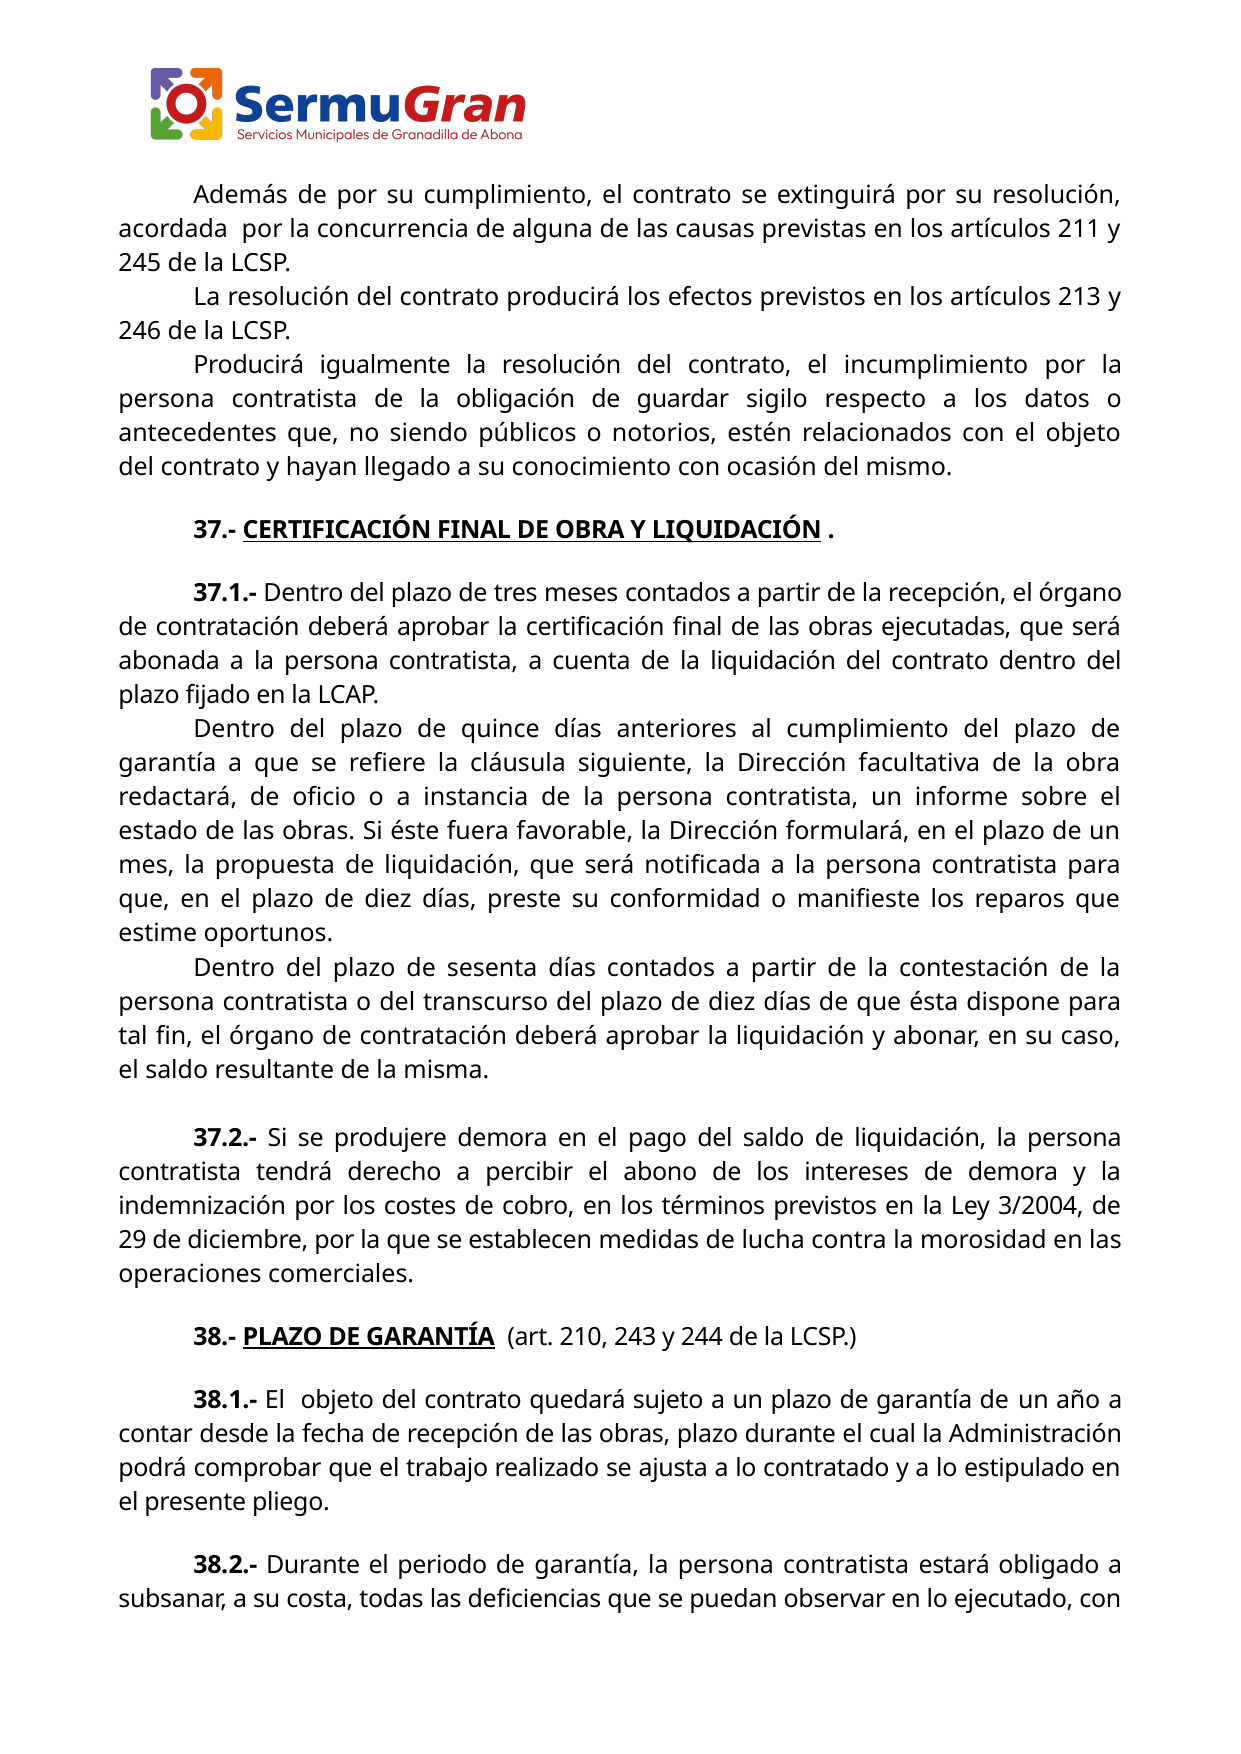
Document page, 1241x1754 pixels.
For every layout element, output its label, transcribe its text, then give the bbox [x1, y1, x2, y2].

text Además de por su cumplimiento, el contrato se extinguirá por su resolución, acordada por la concurrencia de alguna de las causas previstas en los artículos 211 y 245 de la LCSP. [118, 176, 1122, 278]
text 37.- CERTIFICACIÓN FINAL DE OBRA Y LIQUIDACIÓN . [118, 512, 1122, 546]
text La resolución del contrato producirá los efectos previstos en los artículos 213 y 246 de la LCSP. [118, 278, 1122, 347]
text 37.2.- Si se produjere demora en el pago del saldo de liquidación, la persona contratista tendrá derecho a percibir el abono de los intereses de demora y la indemnización por los costes de cobro, en los términos previstos en la Ley 3/2004, de 29 de diciembre, por la que se establecen medidas de lucha contra la morosidad en las operaciones comerciales. [118, 1119, 1122, 1290]
text 38.- PLAZO DE GARANTÍA (art. 210, 243 y 244 de la LCSP.) [118, 1318, 1122, 1353]
picture [133, 83, 543, 123]
text 37.1.- Dentro del plazo de tres meses contados a partir de la recepción, el órgano de contratación deberá aprobar la certificación final de las obras ejecutadas, que será abonada a la persona contratista, a cuenta de la liquidación del contrato dentro del plazo fijado en la LCAP. [118, 574, 1122, 711]
text 38.1.- El objeto del contrato quedará sujeto a un plazo de garantía de un año a contar desde la fecha de recepción de las obras, plazo durante el cual la Administración podrá comprobar que el trabajo realizado se ajusta a lo contratado y a lo estipulado en el presente pliego. [118, 1381, 1122, 1518]
text Dentro del plazo de quince días anteriores al cumplimiento del plazo de garantía a que se refiere la cláusula siguiente, la Dirección facultativa de la obra redactará, de oficio o a instancia de la persona contratista, un informe sobre el estado de las obras. Si éste fuera favorable, la Dirección formulará, en el plazo de un mes, la propuesta de liquidación, que será notificada a la persona contratista para que, en el plazo de diez días, preste su conformidad o manifieste los reparos que estime oportunos. [118, 711, 1122, 949]
text Producirá igualmente la resolución del contrato, el incumplimiento por la persona contratista de la obligación de guardar sigilo respecto a los datos o antecedentes que, no siendo públicos o notorios, estén relacionados con el objeto del contrato y hayan llegado a su conocimiento con ocasión del mismo. [118, 347, 1122, 483]
text 38.2.- Durante el periodo de garantía, la persona contratista estará obligado a subsanar, a su costa, todas las deficiencias que se puedan observar en lo ejecutado, con [118, 1546, 1122, 1614]
text Dentro del plazo de sesenta días contados a partir de la contestación de la persona contratista o del transcurso del plazo de diez días de que ésta dispone para tal fin, el órgano de contratación deberá aprobar la liquidación y abonar, en su caso, el saldo resultante de la misma. [118, 949, 1122, 1085]
